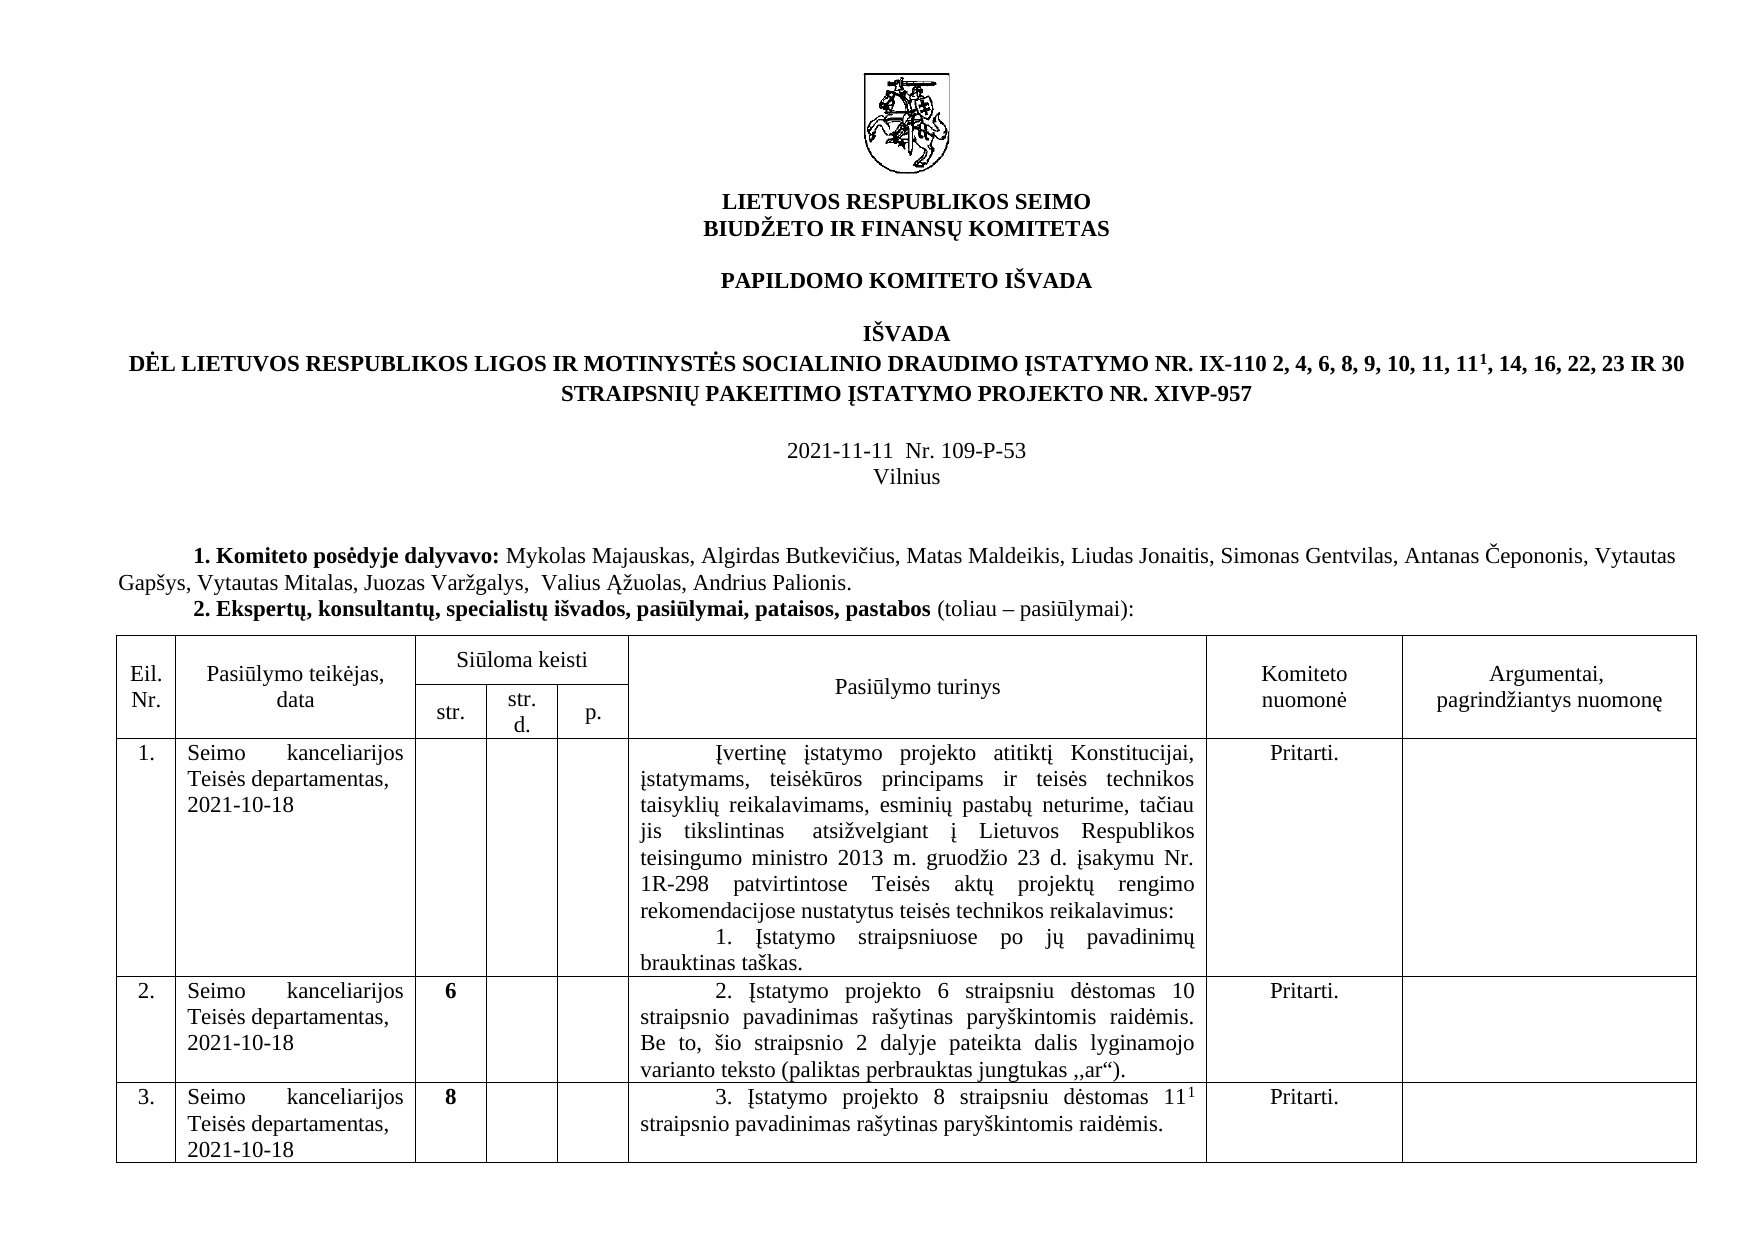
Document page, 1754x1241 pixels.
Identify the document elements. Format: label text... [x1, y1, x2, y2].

table_cell Seimo kanceliarijos Teisės departamentas, 2021-10-18 [176, 739, 415, 976]
text IŠVADA [118, 320, 1695, 346]
text DĖL Lietuvos Respublikos LiGOS IR MOTINYSTĖS SOCIALINIO DRAUDIMO ĮSTATYMO Nr. IX-110 2, 4, 6, 8, 9, 10, 11, 111, 14, 16, 22, 23 ir 30 straipsniŲ pakeitimo ĮSTATYMO PROJEKTO NR. XIVP-957 [118, 350, 1695, 407]
table_cell [416, 739, 486, 976]
table_cell Seimo kanceliarijos Teisės departamentas, 2021-10-18 [176, 1083, 415, 1162]
table_cell 2. Įstatymo projekto 6 straipsniu dėstomas 10 straipsnio pavadinimas rašytinas paryškintomis raidėmis. Be to, šio straipsnio 2 dalyje pateikta dalis lyginamojo varianto teksto (paliktas perbrauktas jungtukas ,,ar“). [629, 977, 1206, 1082]
table_cell [1403, 977, 1696, 1082]
table_header Komiteto nuomonė [1207, 636, 1402, 737]
table_cell [1403, 739, 1696, 976]
table_cell [558, 739, 628, 976]
table_header Argumentai, pagrindžiantys nuomonę [1403, 636, 1696, 737]
text Biudžeto ir finansų komitetas [118, 214, 1695, 241]
table_cell [558, 1083, 628, 1162]
table_cell 3. [117, 1083, 175, 1162]
table_cell [1403, 1083, 1696, 1162]
table_header Pasiūlymo turinys [629, 636, 1206, 737]
table_header Siūloma keisti [416, 636, 628, 684]
text PAPILDOMO KOMITETO IŠVADA [118, 267, 1695, 294]
table_cell Pritarti. [1207, 977, 1402, 1082]
table_cell 2. [117, 977, 175, 1082]
table_cell str. [416, 685, 486, 737]
table_cell 3. Įstatymo projekto 8 straipsniu dėstomas 111 straipsnio pavadinimas rašytinas paryškintomis raidėmis. [629, 1083, 1206, 1162]
text 1. Komiteto posėdyje dalyvavo: Mykolas Majauskas, Algirdas Butkevičius, Matas Maldeikis, Liudas Jonaitis, Simonas Gentvilas, Antanas Čepononis, Vytautas Gapšys, Vytautas Mitalas, Juozas Varžgalys, Valius Ąžuolas, Andrius Palionis. [118, 542, 1695, 595]
table_cell Seimo kanceliarijos Teisės departamentas, 2021-10-18 [176, 977, 415, 1082]
table_cell Pritarti. [1207, 739, 1402, 976]
table_header Pasiūlymo teikėjas, data [176, 636, 415, 737]
table_cell [487, 977, 557, 1082]
table_cell Pritarti. [1207, 1083, 1402, 1162]
table_cell str. d. [487, 685, 557, 737]
table_cell [487, 1083, 557, 1162]
table_cell p. [558, 685, 628, 737]
table_cell 6 [416, 977, 486, 1082]
table_cell [487, 739, 557, 976]
table_cell 1. [117, 739, 175, 976]
text LIETUVOS RESPUBLIKOS SEIMO [118, 188, 1695, 214]
table_header Eil. Nr. [117, 636, 175, 737]
text 2. Ekspertų, konsultantų, specialistų išvados, pasiūlymai, pataisos, pastabos (toliau – pasiūlymai): [118, 595, 1695, 621]
text Vilnius [118, 463, 1695, 490]
table_cell [558, 977, 628, 1082]
table_cell 8 [416, 1083, 486, 1162]
text 2021-11-11 Nr. 109-P-53 [118, 437, 1695, 463]
table_cell Įvertinę įstatymo projekto atitiktį Konstitucijai, įstatymams, teisėkūros principams ir teisės technikos taisyklių reikalavimams, esminių pastabų neturime, tačiau jis tikslintinas atsižvelgiant į Lietuvos Respublikos teisingumo ministro 2013 m. gruodžio 23 d. įsakymu Nr. 1R-298 patvirtintose Teisės aktų projektų rengimo rekomendacijose nustatytus teisės technikos reikalavimus: 1. Įstatymo straipsniuose po jų pavadinimų brauktinas taškas. [629, 739, 1206, 976]
